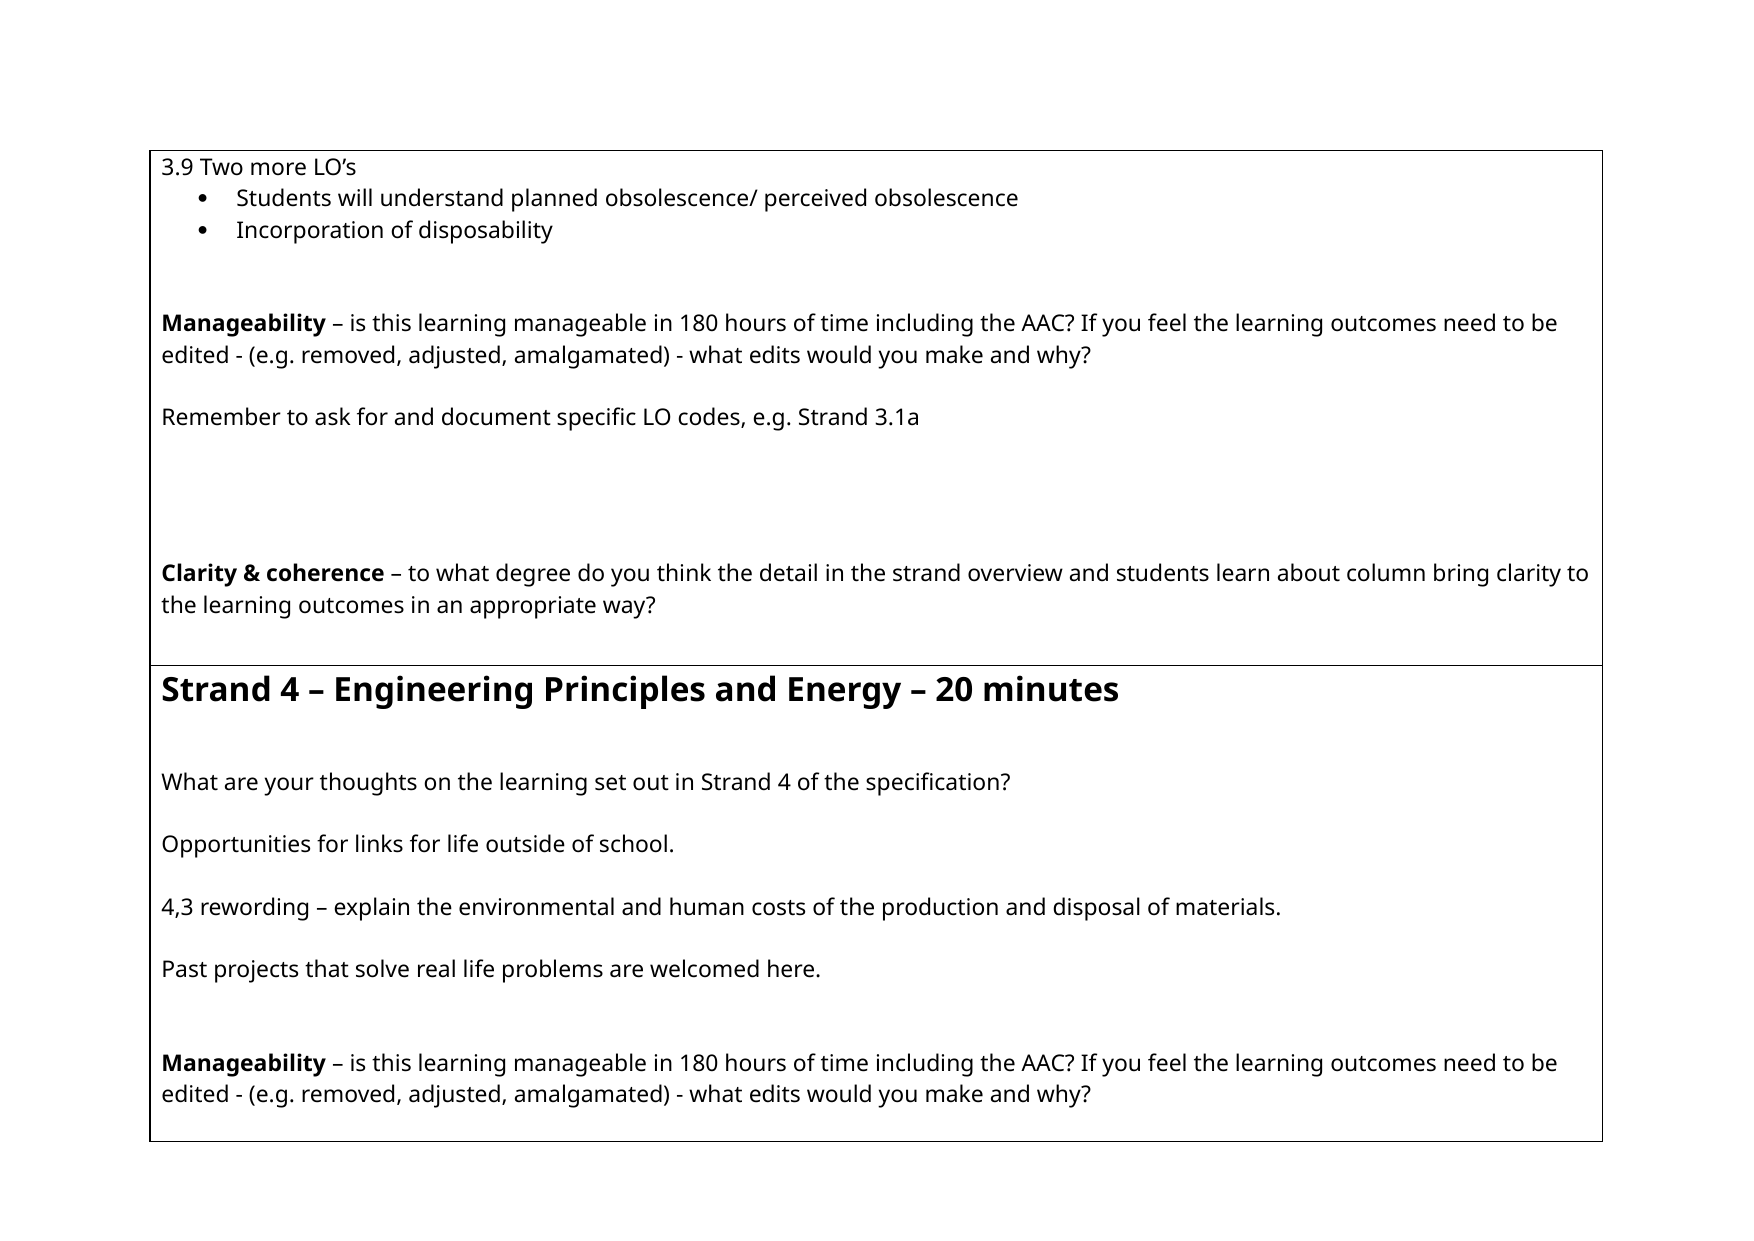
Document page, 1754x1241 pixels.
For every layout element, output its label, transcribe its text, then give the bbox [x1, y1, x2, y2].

table_cell Strand 4 – Engineering Principles and Energy – 20 minutes What are your thoughts on the learning set out in Strand 4 of the specification? Opportunities for links for life outside of school. 4,3 rewording – explain the environmental and human costs of the production and disposal of materials. Past projects that solve real life problems are welcomed here. Manageability – is this learning manageable in 180 hours of time including the AAC? If you feel the learning outcomes need to be edited - (e.g. removed, adjusted, amalgamated) - what edits would you make and why? [151, 666, 1602, 1141]
table_cell 3.9 Two more LO’s Students will understand planned obsolescence/ perceived obsolescence Incorporation of disposability Manageability – is this learning manageable in 180 hours of time including the AAC? If you feel the learning outcomes need to be edited - (e.g. removed, adjusted, amalgamated) - what edits would you make and why? Remember to ask for and document specific LO codes, e.g. Strand 3.1a Clarity & coherence – to what degree do you think the detail in the strand overview and students learn about column bring clarity to the learning outcomes in an appropriate way? [151, 151, 1602, 665]
